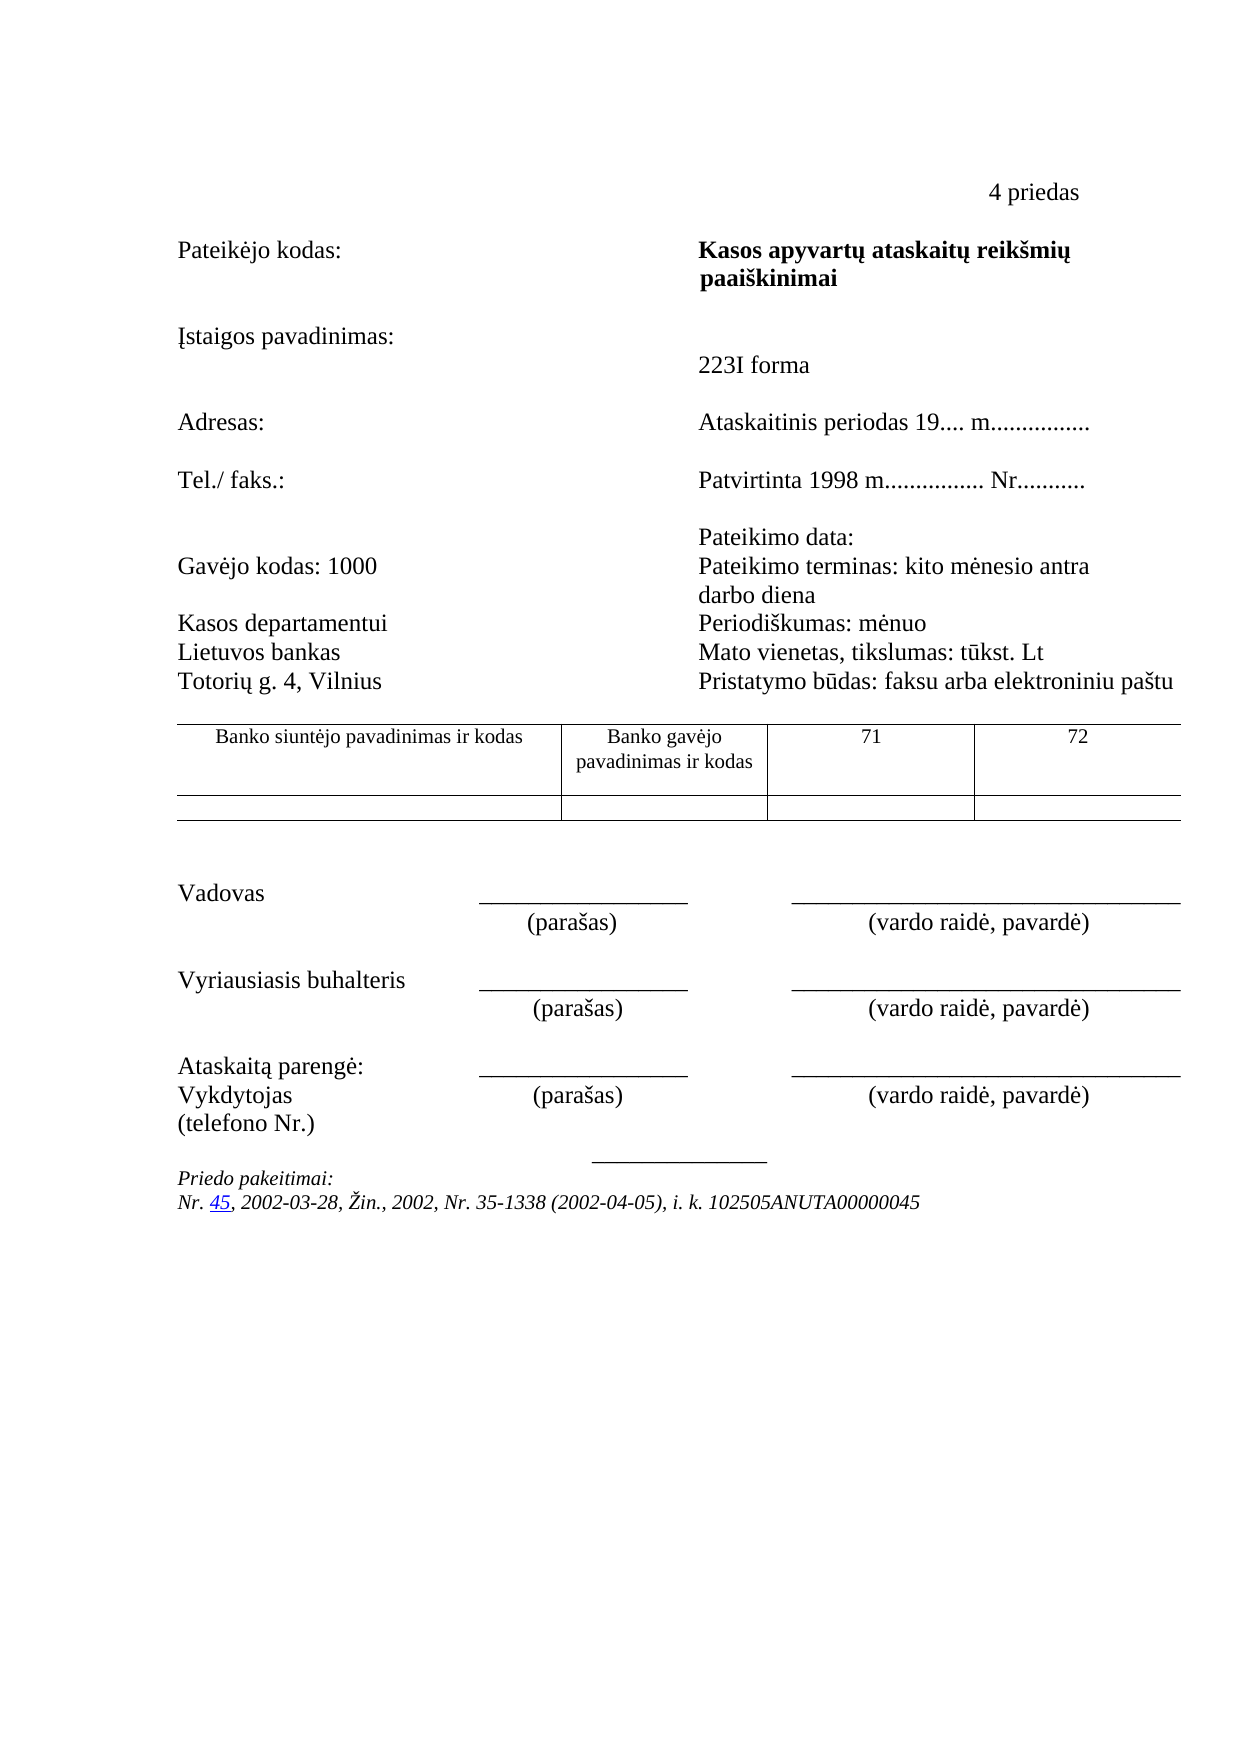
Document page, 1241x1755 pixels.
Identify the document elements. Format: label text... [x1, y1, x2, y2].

text Priedo pakeitimai: [177, 1166, 1181, 1190]
text (telefono Nr.) [177, 1108, 1181, 1137]
text Totorių g. 4, Vilnius Pristatymo būdas: faksu arba elektroniniu paštu [177, 666, 1181, 695]
text Kasos departamentui Periodiškumas: mėnuo [177, 608, 1181, 637]
text 223I forma [177, 350, 1181, 378]
text Gavėjo kodas: 1000 Pateikimo terminas: kito mėnesio antra [177, 551, 1181, 580]
text paaiškinimai [177, 263, 1181, 292]
table_header 72 [975, 725, 1181, 795]
text darbo diena [177, 580, 1181, 608]
text Vykdytojas (parašas) (vardo raidė, pavardė) [177, 1080, 1181, 1108]
text Įstaigos pavadinimas: [177, 321, 1181, 350]
table_header 71 [768, 725, 974, 795]
text 4 priedas [988, 177, 1181, 206]
table_cell [975, 796, 1181, 820]
text Vadovas [177, 878, 1181, 907]
text (parašas) (vardo raidė, pavardė) [177, 907, 1181, 936]
text ______________ [177, 1137, 1181, 1166]
text Lietuvos bankas Mato vienetas, tikslumas: tūkst. Lt [177, 637, 1181, 666]
text Tel./ faks.: Patvirtinta 1998 m................ Nr........... [177, 465, 1181, 493]
table_cell [562, 796, 767, 820]
text Pateikimo data: [177, 522, 1181, 551]
text Ataskaitą parengė: [177, 1051, 1181, 1080]
text Adresas: Ataskaitinis periodas 19.... m................ [177, 407, 1181, 436]
text Nr. 45, 2002-03-28, Žin., 2002, Nr. 35-1338 (2002-04-05), i. k. 102505ANUTA00000045 [177, 1190, 1181, 1214]
text (parašas) (vardo raidė, pavardė) [177, 993, 1181, 1022]
table_header Banko siuntėjo pavadinimas ir kodas [177, 725, 561, 795]
table_header Banko gavėjo pavadinimas ir kodas [562, 725, 767, 795]
text Pateikėjo kodas: Kasos apyvartų ataskaitų reikšmių [177, 235, 1181, 263]
text Vyriausiasis buhalteris [177, 965, 1181, 993]
table_cell [768, 796, 974, 820]
table_cell [177, 796, 561, 820]
